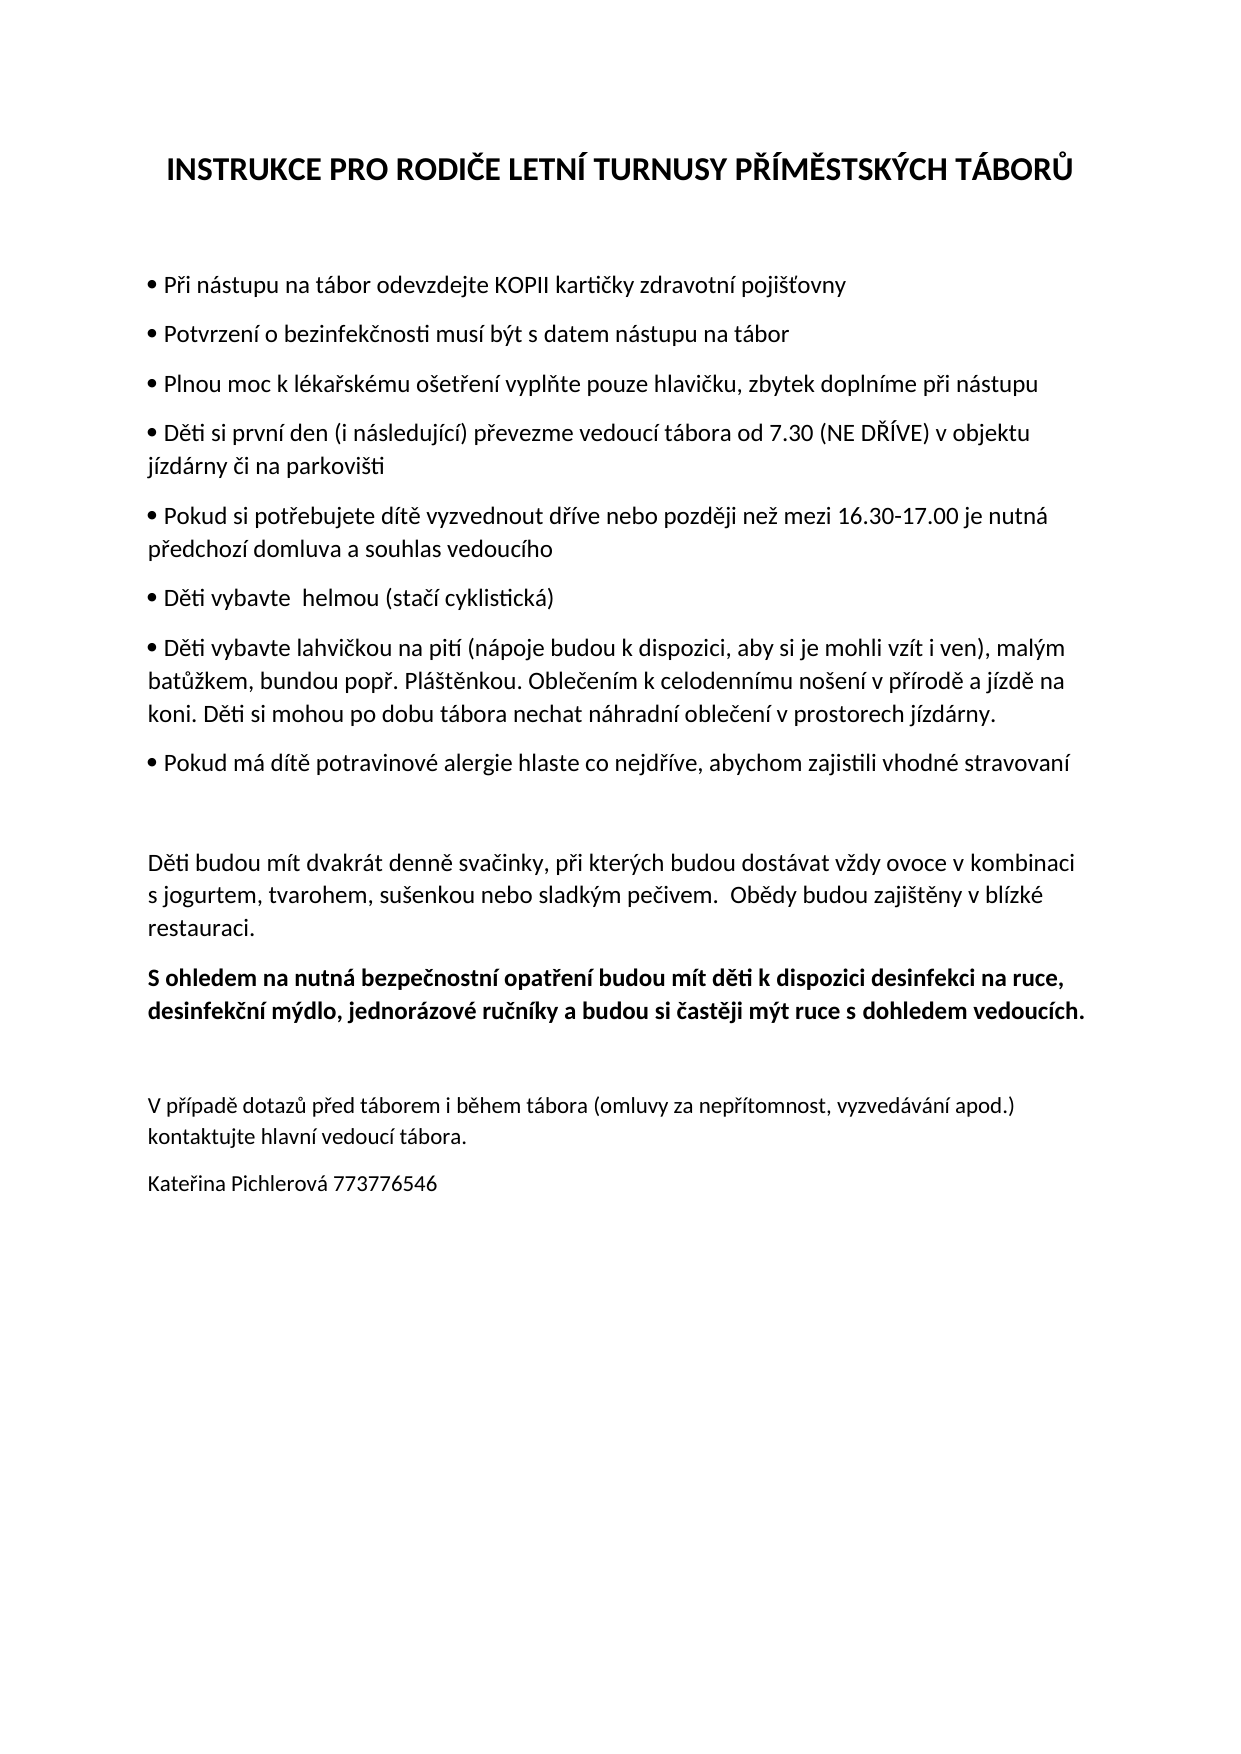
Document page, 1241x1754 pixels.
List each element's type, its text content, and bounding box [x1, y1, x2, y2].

text  Pokud si potřebujete dítě vyzvednout dříve nebo později než mezi 16.30-17.00 je nutná předchozí domluva a souhlas vedoucího [148, 500, 1093, 563]
text S ohledem na nutná bezpečnostní opatření budou mít děti k dispozici desinfekci na ruce, desinfekční mýdlo, jednorázové ručníky a budou si častěji mýt ruce s dohledem vedoucích. [148, 962, 1093, 1026]
text Děti budou mít dvakrát denně svačinky, při kterých budou dostávat vždy ovoce v kombinaci s jogurtem, tvarohem, sušenkou nebo sladkým pečivem. Obědy budou zajištěny v blízké restauraci. [148, 847, 1093, 943]
text  Pokud má dítě potravinové alergie hlaste co nejdříve, abychom zajistili vhodné stravovaní [148, 748, 1093, 778]
text  Plnou moc k lékařskému ošetření vyplňte pouze hlavičku, zbytek doplníme při nástupu [148, 368, 1093, 398]
text  Při nástupu na tábor odevzdejte KOPII kartičky zdravotní pojišťovny [148, 269, 1093, 299]
text V případě dotazů před táborem i během tábora (omluvy za nepřítomnost, vyzvedávání apod.) kontaktujte hlavní vedoucí tábora. [148, 1092, 1093, 1150]
text  Děti vybavte lahvičkou na pití (nápoje budou k dispozici, aby si je mohli vzít i ven), malým batůžkem, bundou popř. Pláštěnkou. Oblečením k celodennímu nošení v přírodě a jízdě na koni. Děti si mohou po dobu tábora nechat náhradní oblečení v prostorech jízdárny. [148, 632, 1093, 728]
text  Děti vybavte helmou (stačí cyklistická) [148, 583, 1093, 613]
text INSTRUKCE PRO RODIČE LETNÍ TURNUSY PŘÍMĚSTSKÝCH TÁBORŮ [148, 148, 1093, 188]
text  Děti si první den (i následující) převezme vedoucí tábora od 7.30 (NE DŘÍVE) v objektu jízdárny či na parkovišti [148, 418, 1093, 481]
text Kateřina Pichlerová 773776546 [148, 1169, 1093, 1197]
text  Potvrzení o bezinfekčnosti musí být s datem nástupu na tábor [148, 318, 1093, 349]
